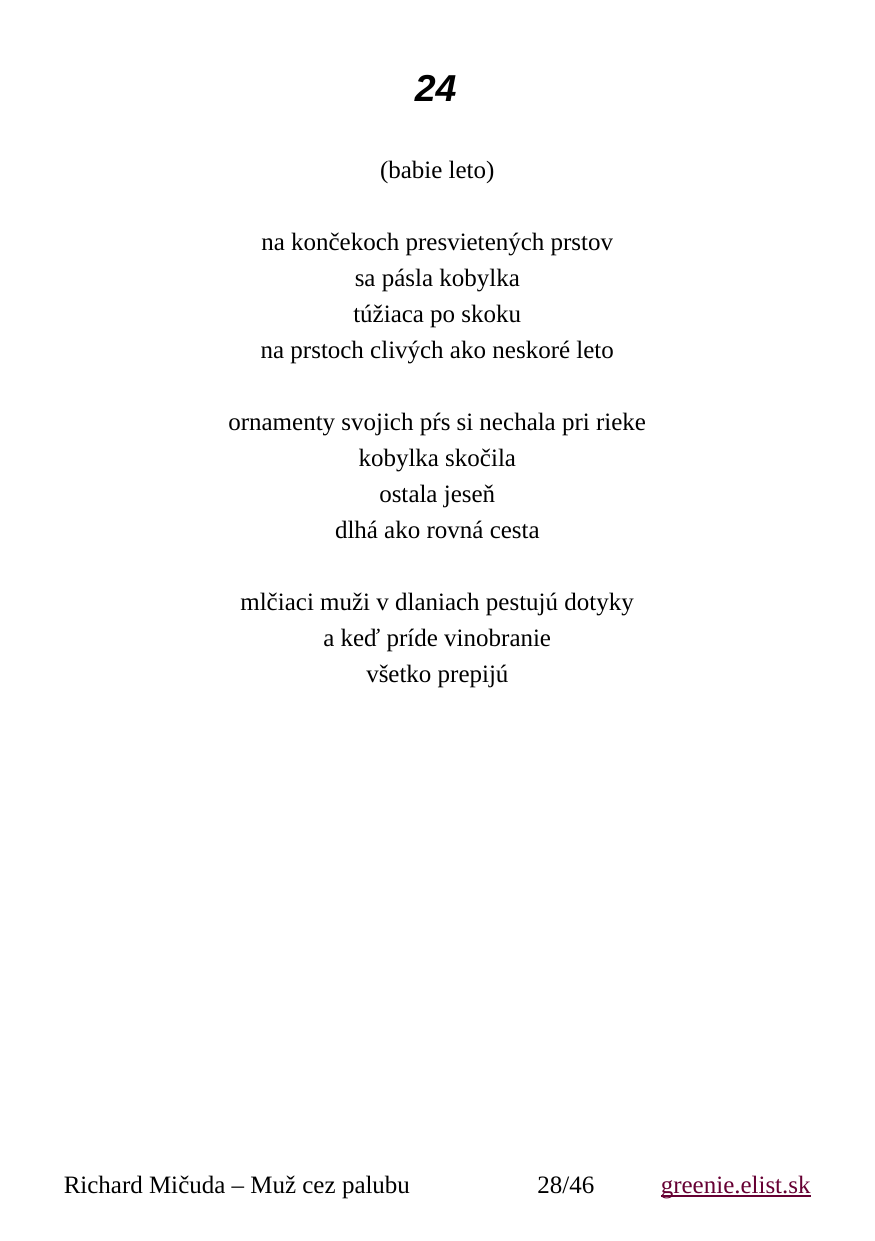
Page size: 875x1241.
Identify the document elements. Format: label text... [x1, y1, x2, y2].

text (babie leto) [41, 156, 833, 184]
text dlhá ako rovná cesta [41, 515, 833, 544]
text ostala jeseň [41, 479, 833, 508]
text všetko prepijú [41, 659, 833, 687]
text sa pásla kobylka [41, 263, 833, 292]
text na prstoch clivých ako neskoré leto [41, 335, 833, 364]
text kobylka skočila [41, 443, 833, 472]
text mlčiaci muži v dlaniach pestujú dotyky [41, 587, 833, 616]
text a keď príde vinobranie [41, 623, 833, 652]
text na končekoch presvietených prstov [41, 227, 833, 256]
text túžiaca po skoku [41, 299, 833, 328]
text ornamenty svojich pŕs si nechala pri rieke [41, 407, 833, 436]
subtitle 24 [41, 66, 833, 109]
